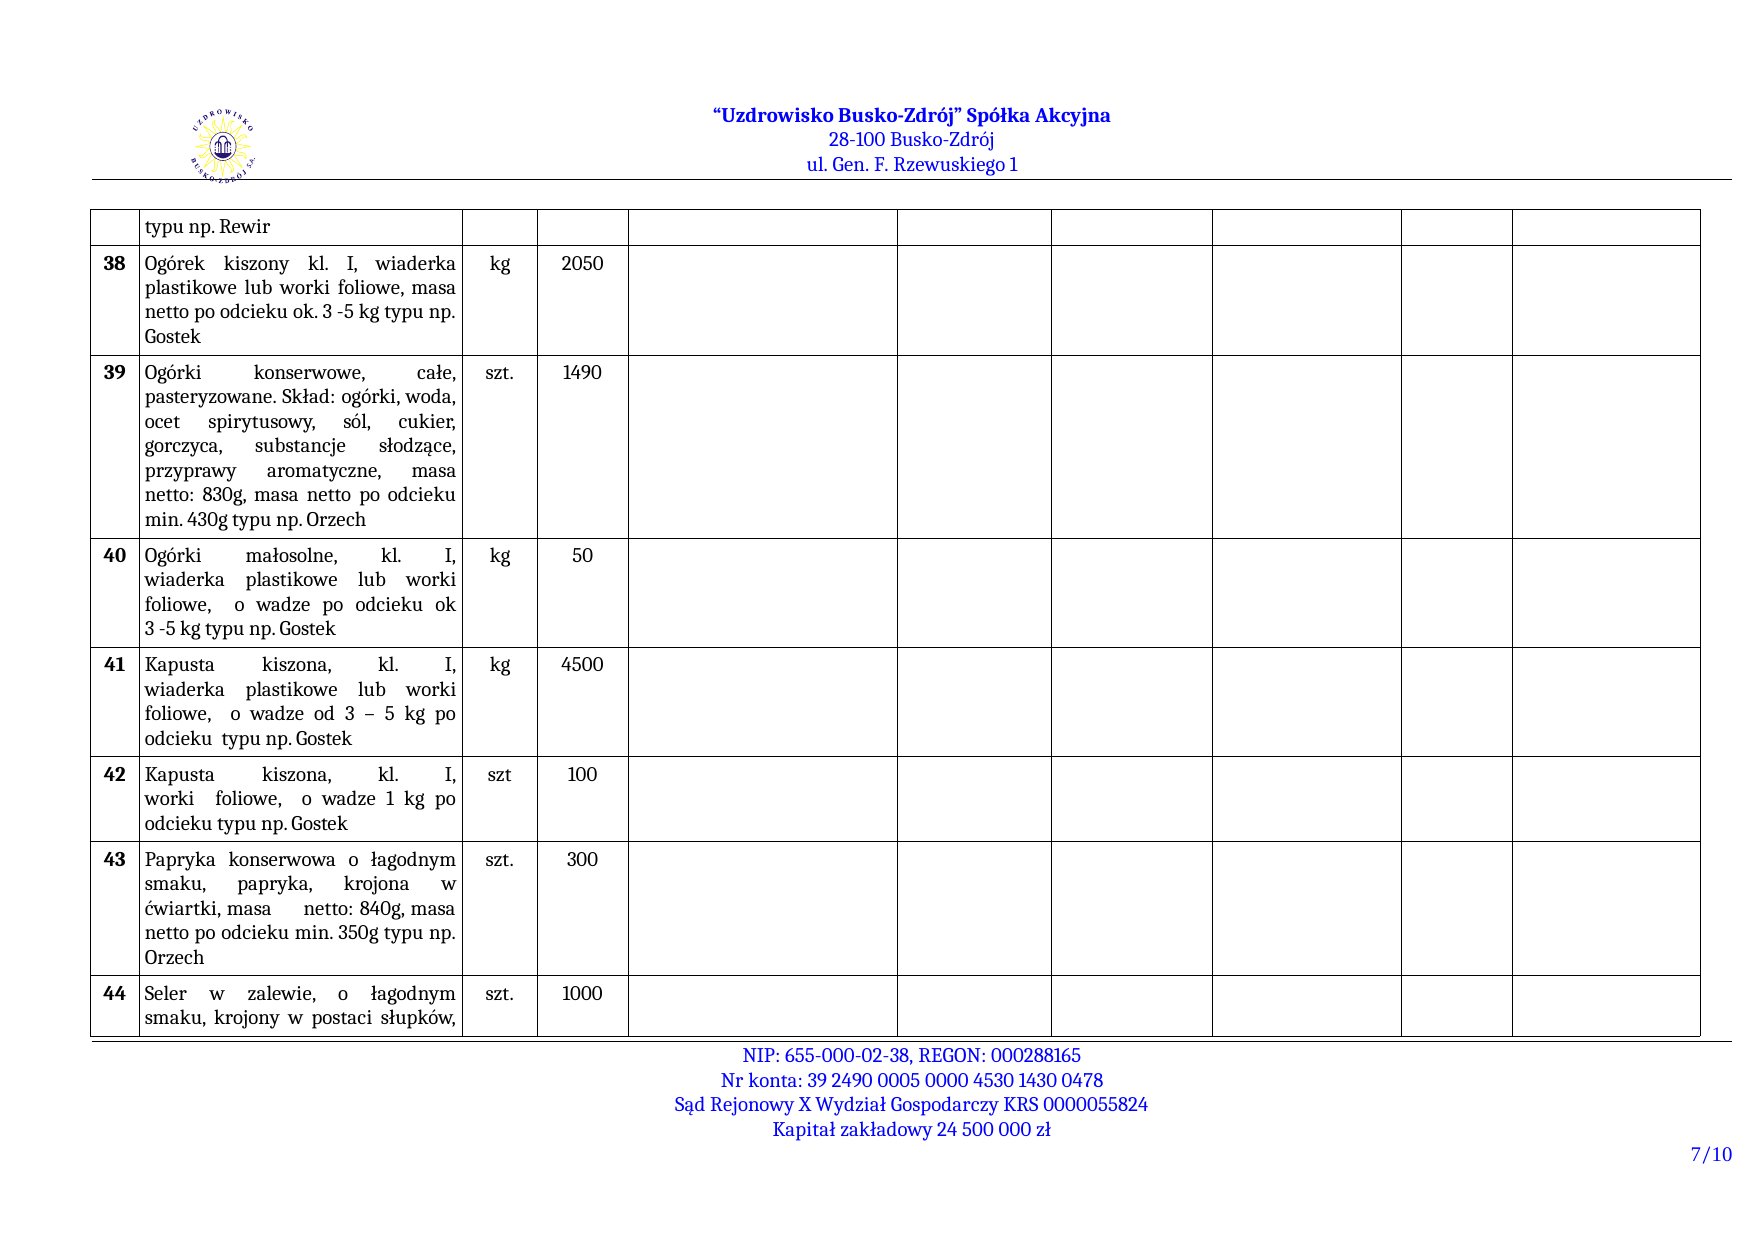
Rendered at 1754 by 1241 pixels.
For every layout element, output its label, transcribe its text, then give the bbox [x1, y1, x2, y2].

table_cell kg [463, 246, 537, 354]
table_cell [898, 648, 1051, 756]
table_cell [1402, 757, 1512, 841]
table_cell [1052, 757, 1212, 841]
table_cell [898, 356, 1051, 537]
table_cell Kapusta kiszona, kl. I, wiaderka plastikowe lub worki foliowe, o wadze od 3 – 5 kg po odcieku typu np. Gostek [140, 648, 462, 756]
table_cell [91, 210, 139, 245]
table_cell [1052, 210, 1212, 245]
table_cell [463, 210, 537, 245]
table_cell [629, 842, 897, 975]
table_cell 43 [91, 842, 139, 975]
table_cell [1213, 246, 1401, 354]
table_cell [1052, 842, 1212, 975]
table_cell Papryka konserwowa o łagodnym smaku, papryka, krojona w ćwiartki, masa netto: 840g, masa netto po odcieku min. 350g typu np. Orzech [140, 842, 462, 975]
table_cell 1000 [538, 976, 628, 1036]
table_cell [898, 757, 1051, 841]
table_cell 300 [538, 842, 628, 975]
table_cell [1513, 757, 1700, 841]
table_cell Ogórki konserwowe, całe, pasteryzowane. Skład: ogórki, woda, ocet spirytusowy, sól, cukier, gorczyca, substancje słodzące, przyprawy aromatyczne, masa netto: 830g, masa netto po odcieku min. 430g typu np. Orzech [140, 356, 462, 537]
table_cell Ogórki małosolne, kl. I, wiaderka plastikowe lub worki foliowe, o wadze po odcieku ok 3 -5 kg typu np. Gostek [140, 539, 462, 647]
table_cell [1213, 757, 1401, 841]
table_cell 50 [538, 539, 628, 647]
table_cell [1513, 976, 1700, 1036]
table_cell [1513, 648, 1700, 756]
table_cell [629, 356, 897, 537]
table_cell 42 [91, 757, 139, 841]
table_cell [1052, 246, 1212, 354]
table_cell [1213, 539, 1401, 647]
table_cell [1052, 356, 1212, 537]
table_cell szt [463, 757, 537, 841]
table_cell [1052, 648, 1212, 756]
table_cell Kapusta kiszona, kl. I, worki foliowe, o wadze 1 kg po odcieku typu np. Gostek [140, 757, 462, 841]
table_cell szt. [463, 356, 537, 537]
table_cell [898, 976, 1051, 1036]
table_cell [898, 539, 1051, 647]
table_cell [1402, 976, 1512, 1036]
table_cell 38 [91, 246, 139, 354]
table_cell [629, 648, 897, 756]
table_cell [1402, 356, 1512, 537]
table_cell [1052, 539, 1212, 647]
table_cell [898, 246, 1051, 354]
table_cell typu np. Rewir [140, 210, 462, 245]
table_cell 44 [91, 976, 139, 1036]
table_cell 41 [91, 648, 139, 756]
table_cell kg [463, 648, 537, 756]
table_cell [1513, 842, 1700, 975]
table_cell [1213, 842, 1401, 975]
table_cell Seler w zalewie, o łagodnym smaku, krojony w postaci słupków, [140, 976, 462, 1036]
table_cell [1513, 356, 1700, 537]
table_cell 2050 [538, 246, 628, 354]
table_cell szt. [463, 842, 537, 975]
table_cell [538, 210, 628, 245]
table_cell kg [463, 539, 537, 647]
table_cell [1513, 210, 1700, 245]
table_cell [629, 539, 897, 647]
table_cell [898, 842, 1051, 975]
table_cell 100 [538, 757, 628, 841]
table_cell [1213, 210, 1401, 245]
table_cell 4500 [538, 648, 628, 756]
table_cell [629, 757, 897, 841]
table_cell 40 [91, 539, 139, 647]
table_cell [1052, 976, 1212, 1036]
table_cell [1402, 648, 1512, 756]
table_cell [629, 246, 897, 354]
table_cell 39 [91, 356, 139, 537]
table_cell szt. [463, 976, 537, 1036]
table_cell [1513, 246, 1700, 354]
table_cell Ogórek kiszony kl. I, wiaderka plastikowe lub worki foliowe, masa netto po odcieku ok. 3 -5 kg typu np. Gostek [140, 246, 462, 354]
table_cell [629, 976, 897, 1036]
table_cell [1402, 539, 1512, 647]
table_cell [1402, 246, 1512, 354]
table_cell [1213, 648, 1401, 756]
table_cell [1402, 842, 1512, 975]
table_cell 1490 [538, 356, 628, 537]
table_cell [898, 210, 1051, 245]
table_cell [629, 210, 897, 245]
table_cell [1513, 539, 1700, 647]
table_cell [1213, 356, 1401, 537]
table_cell [1213, 976, 1401, 1036]
table_cell [1402, 210, 1512, 245]
